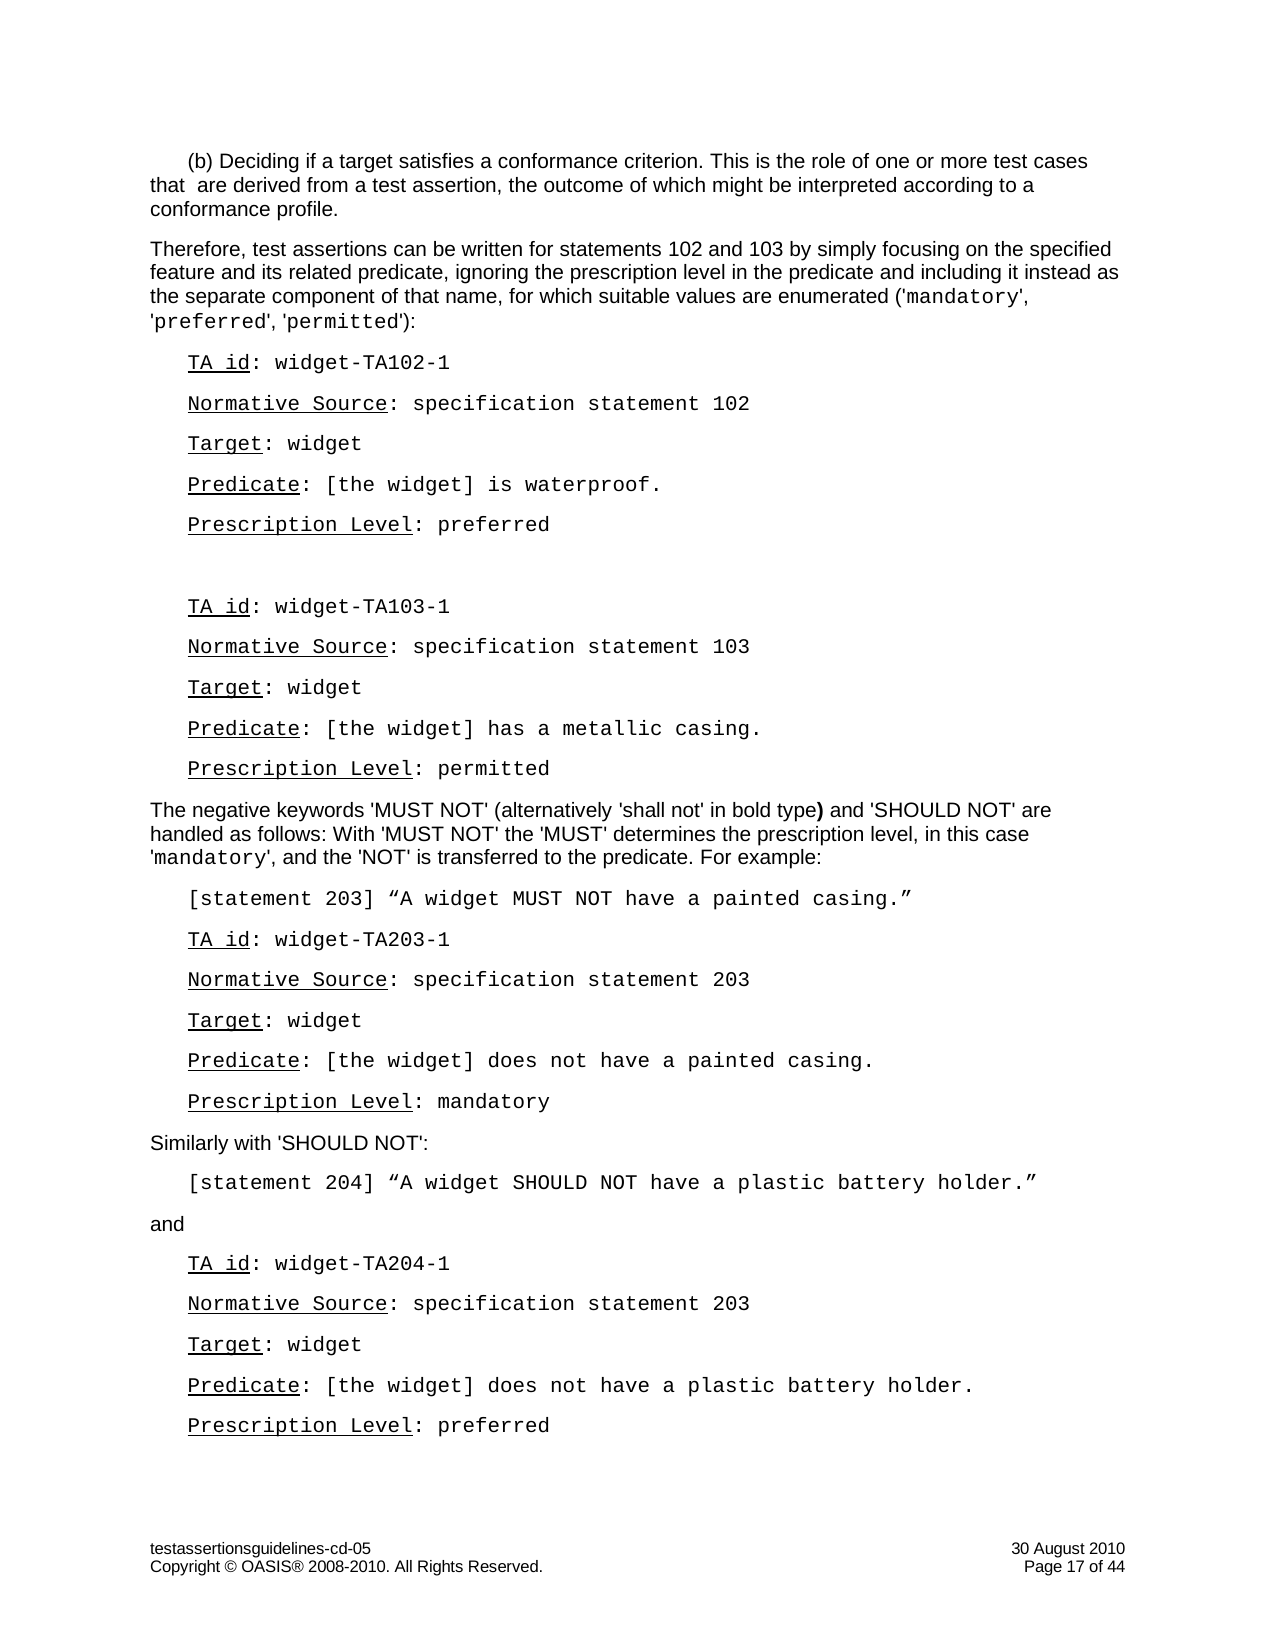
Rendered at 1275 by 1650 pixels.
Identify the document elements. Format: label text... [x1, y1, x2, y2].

text [statement 204] “A widget SHOULD NOT have a plastic battery holder.” [187, 1172, 1125, 1196]
text Prescription Level: mandatory [187, 1091, 1125, 1115]
text Predicate: [the widget] does not have a painted casing. [187, 1050, 1125, 1074]
text Therefore, test assertions can be written for statements 102 and 103 by simply focusing on the specified feature and its related predicate, ignoring the prescription level in the predicate and including it instead as the separate component of that name, for which suitable values are enumerated ('mandatory', 'preferred', 'permitted'): [150, 237, 1125, 335]
text The negative keywords 'MUST NOT' (alternatively 'shall not' in bold type) and 'SHOULD NOT' are handled as follows: With 'MUST NOT' the 'MUST' determines the prescription level, in this case 'mandatory', and the 'NOT' is transferred to the predicate. For example: [150, 799, 1125, 871]
text (b) Deciding if a target satisfies a conformance criterion. This is the role of one or more test cases that are derived from a test assertion, the outcome of which might be interpreted according to a conformance profile. [150, 150, 1125, 221]
text Predicate: [the widget] has a metallic casing. [187, 717, 1125, 741]
text and [150, 1212, 1125, 1236]
text Normative Source: specification statement 102 [187, 392, 1125, 416]
text Prescription Level: permitted [187, 758, 1125, 782]
text Similarly with 'SHOULD NOT': [150, 1132, 1125, 1155]
text Normative Source: specification statement 203 [187, 1293, 1125, 1317]
text TA id: widget-TA204-1 [187, 1253, 1125, 1277]
text Prescription Level: preferred [187, 514, 1125, 538]
text [statement 203] “A widget MUST NOT have a painted casing.” [187, 888, 1125, 912]
text Predicate: [the widget] is waterproof. [187, 474, 1125, 498]
text TA id: widget-TA103-1 [187, 596, 1125, 619]
text Target: widget [187, 677, 1125, 701]
text Target: widget [187, 1334, 1125, 1358]
text Normative Source: specification statement 103 [187, 636, 1125, 660]
text Target: widget [187, 433, 1125, 457]
text Predicate: [the widget] does not have a plastic battery holder. [187, 1374, 1125, 1398]
text Normative Source: specification statement 203 [187, 969, 1125, 993]
text TA id: widget-TA203-1 [187, 928, 1125, 952]
text Prescription Level: preferred [187, 1415, 1125, 1439]
text TA id: widget-TA102-1 [187, 352, 1125, 376]
text Target: widget [187, 1010, 1125, 1034]
